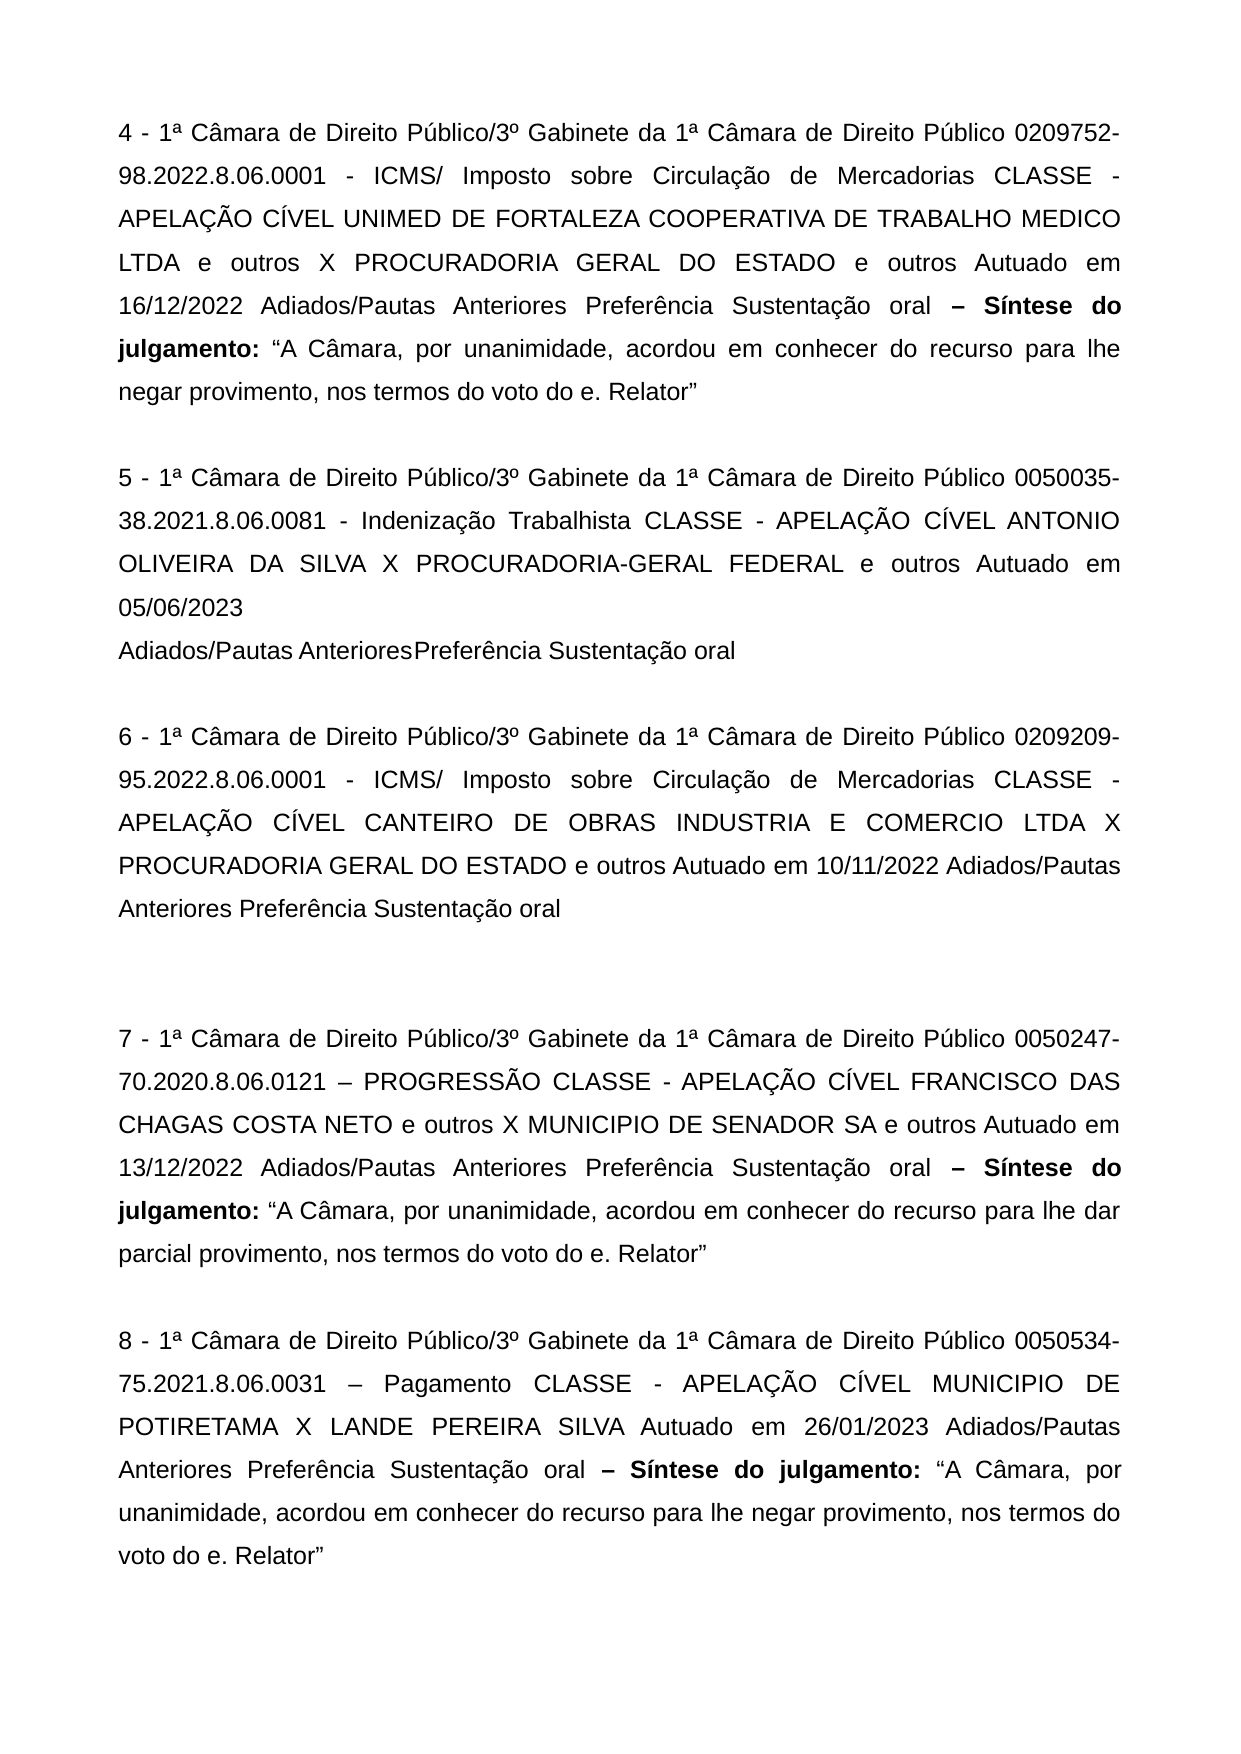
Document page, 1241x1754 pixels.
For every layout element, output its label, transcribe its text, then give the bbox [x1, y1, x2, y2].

text 4 - 1ª Câmara de Direito Público/3º Gabinete da 1ª Câmara de Direito Público 0209752-98.2022.8.06.0001 - ICMS/ Imposto sobre Circulação de Mercadorias CLASSE - APELAÇÃO CÍVEL UNIMED DE FORTALEZA COOPERATIVA DE TRABALHO MEDICO LTDA e outros X PROCURADORIA GERAL DO ESTADO e outros Autuado em 16/12/2022 Adiados/Pautas Anteriores Preferência Sustentação oral – Síntese do julgamento: “A Câmara, por unanimidade, acordou em conhecer do recurso para lhe negar provimento, nos termos do voto do e. Relator” [118, 118, 1122, 406]
text 7 - 1ª Câmara de Direito Público/3º Gabinete da 1ª Câmara de Direito Público 0050247-70.2020.8.06.0121 – PROGRESSÃO CLASSE - APELAÇÃO CÍVEL FRANCISCO DAS CHAGAS COSTA NETO e outros X MUNICIPIO DE SENADOR SA e outros Autuado em 13/12/2022 Adiados/Pautas Anteriores Preferência Sustentação oral – Síntese do julgamento: “A Câmara, por unanimidade, acordou em conhecer do recurso para lhe dar parcial provimento, nos termos do voto do e. Relator” [118, 1024, 1122, 1268]
text 6 - 1ª Câmara de Direito Público/3º Gabinete da 1ª Câmara de Direito Público 0209209-95.2022.8.06.0001 - ICMS/ Imposto sobre Circulação de Mercadorias CLASSE - APELAÇÃO CÍVEL CANTEIRO DE OBRAS INDUSTRIA E COMERCIO LTDA X PROCURADORIA GERAL DO ESTADO e outros Autuado em 10/11/2022 Adiados/Pautas Anteriores Preferência Sustentação oral [118, 722, 1122, 923]
text 8 - 1ª Câmara de Direito Público/3º Gabinete da 1ª Câmara de Direito Público 0050534-75.2021.8.06.0031 – Pagamento CLASSE - APELAÇÃO CÍVEL MUNICIPIO DE POTIRETAMA X LANDE PEREIRA SILVA Autuado em 26/01/2023 Adiados/Pautas Anteriores Preferência Sustentação oral – Síntese do julgamento: “A Câmara, por unanimidade, acordou em conhecer do recurso para lhe negar provimento, nos termos do voto do e. Relator” [118, 1326, 1122, 1570]
text 5 - 1ª Câmara de Direito Público/3º Gabinete da 1ª Câmara de Direito Público 0050035-38.2021.8.06.0081 - Indenização Trabalhista CLASSE - APELAÇÃO CÍVEL ANTONIO OLIVEIRA DA SILVA X PROCURADORIA-GERAL FEDERAL e outros Autuado em 05/06/2023 [118, 463, 1122, 621]
text Adiados/Pautas Anteriores Preferência Sustentação oral [118, 636, 1122, 664]
